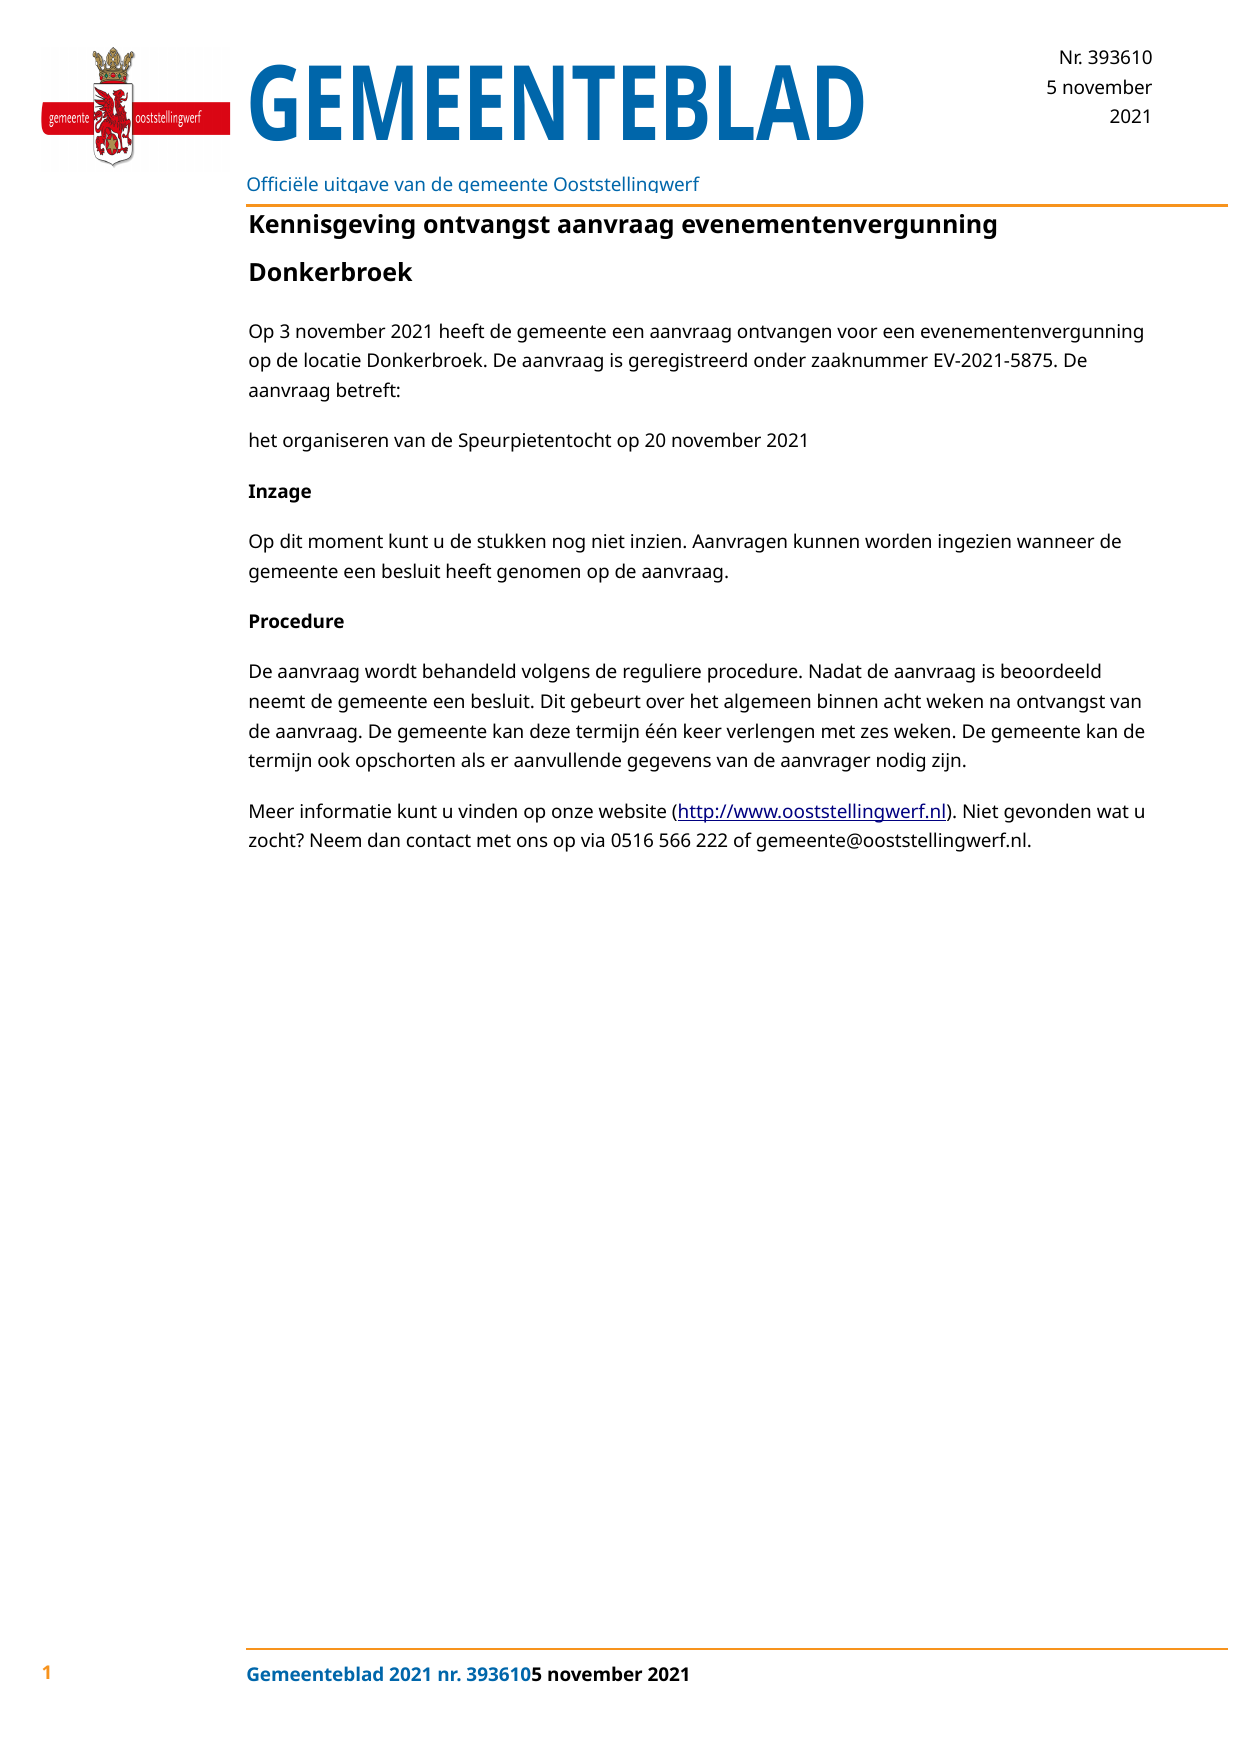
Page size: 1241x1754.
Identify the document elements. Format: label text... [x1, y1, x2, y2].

text Op 3 november 2021 heeft de gemeente een aanvraag ontvangen voor een evenementenvergunning op de locatie Donkerbroek. De aanvraag is geregistreerd onder zaaknummer EV-2021-5875. De aanvraag betreft: [248, 318, 1152, 403]
text Op dit moment kunt u de stukken nog niet inzien. Aanvragen kunnen worden ingezien wanneer de gemeente een besluit heeft genomen op de aanvraag. [248, 528, 1152, 584]
text Kennisgeving ontvangst aanvraag evenementenvergunning Donkerbroek [248, 207, 1152, 288]
text De aanvraag wordt behandeld volgens de reguliere procedure. Nadat de aanvraag is beoordeeld neemt de gemeente een besluit. Dit gebeurt over het algemeen binnen acht weken na ontvangst van de aanvraag. De gemeente kan deze termijn één keer verlengen met zes weken. De gemeente kan de termijn ook opschorten als er aanvullende gegevens van de aanvrager nodig zijn. [248, 659, 1152, 773]
picture [41, 47, 231, 172]
text Meer informatie kunt u vinden op onze website (http://www.ooststellingwerf.nl). Niet gevonden wat u zocht? Neem dan contact met ons op via 0516 566 222 of gemeente@ooststellingwerf.nl. [248, 798, 1152, 853]
text Inzage [248, 478, 1152, 504]
text het organiseren van de Speurpietentocht op 20 november 2021 [248, 427, 1152, 453]
text Procedure [248, 608, 1152, 634]
